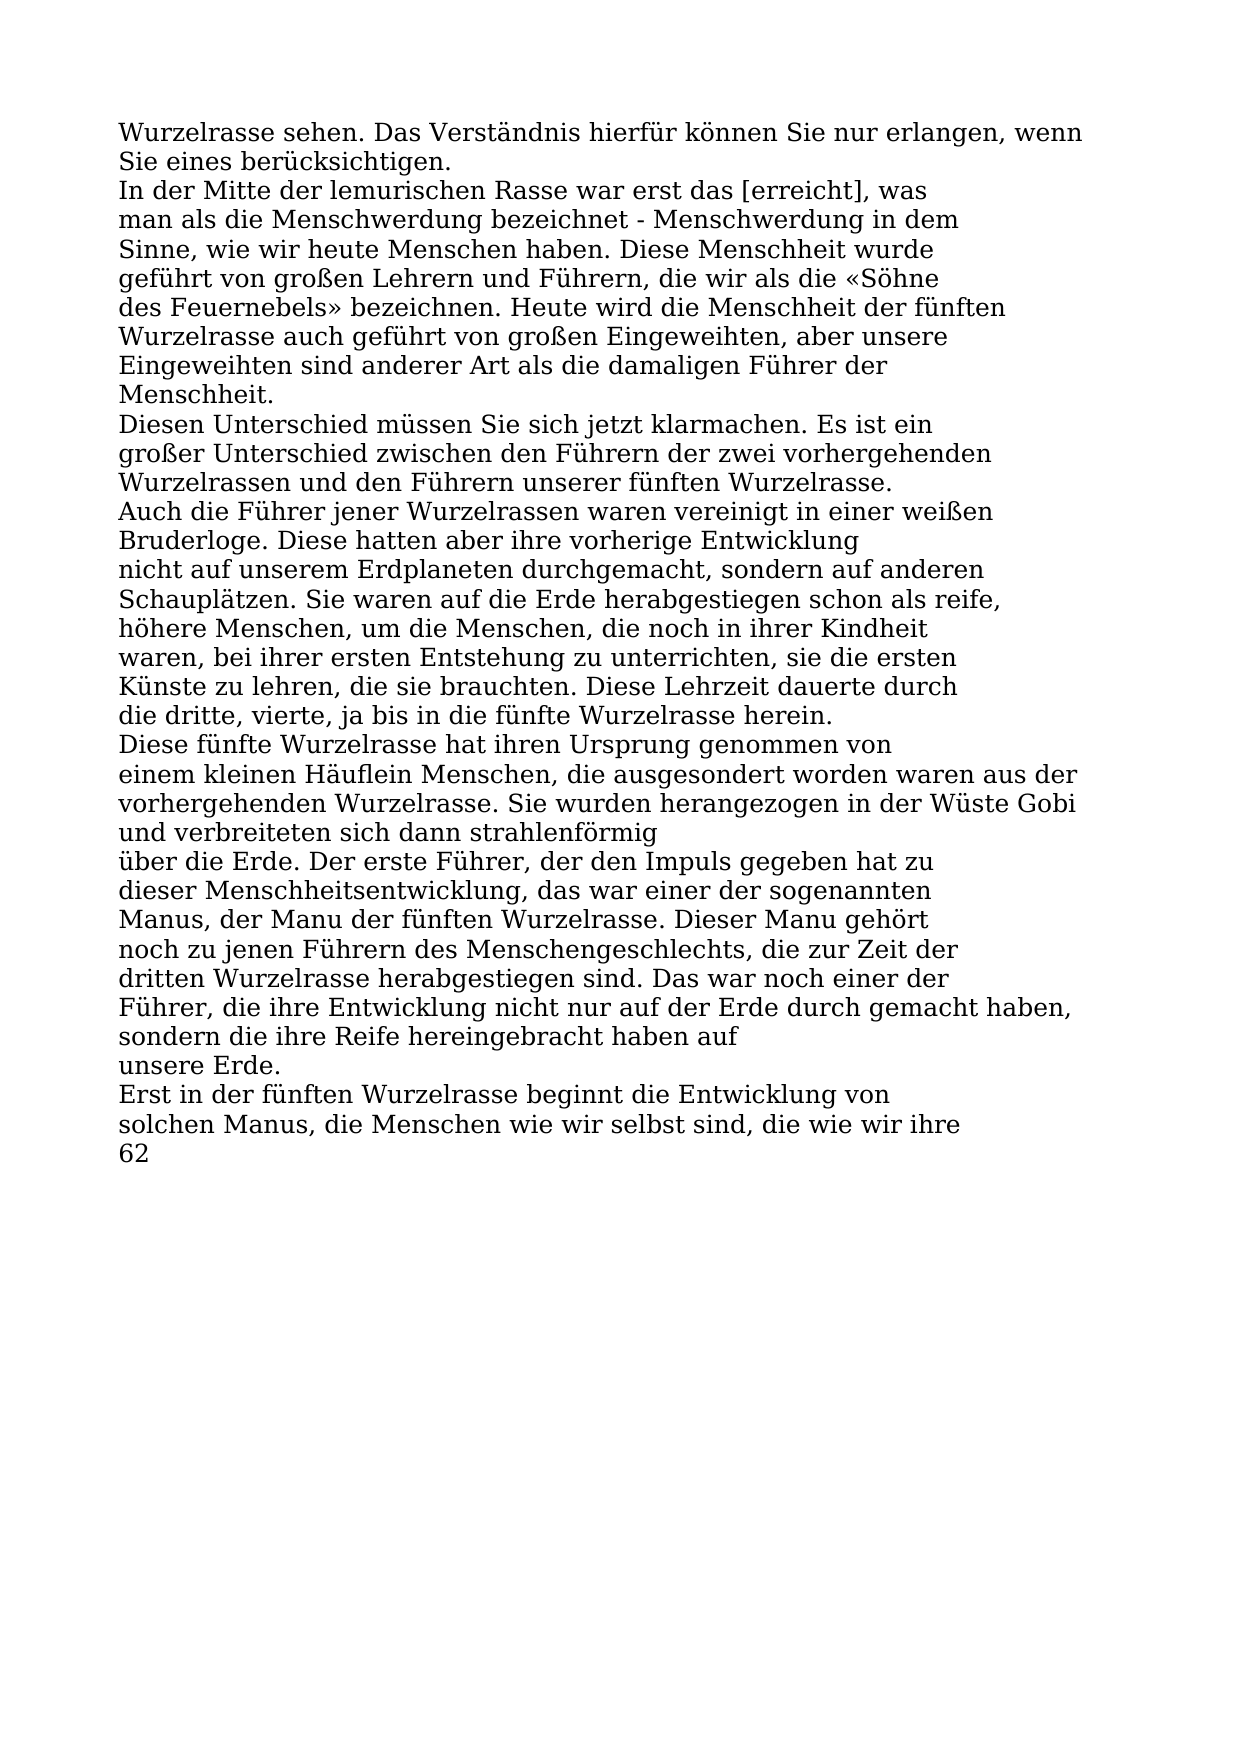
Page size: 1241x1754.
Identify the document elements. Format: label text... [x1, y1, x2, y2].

text über die Erde. Der erste Führer, der den Impuls gegeben hat zu [118, 847, 1122, 876]
text noch zu jenen Führern des Menschengeschlechts, die zur Zeit der [118, 935, 1122, 964]
text dritten Wurzelrasse herabgestiegen sind. Das war noch einer der [118, 964, 1122, 993]
text Künste zu lehren, die sie brauchten. Diese Lehrzeit dauerte durch [118, 672, 1122, 701]
text In der Mitte der lemurischen Rasse war erst das [erreicht], was [118, 176, 1122, 206]
text Sinne, wie wir heute Menschen haben. Diese Menschheit wurde [118, 235, 1122, 264]
text nicht auf unserem Erdplaneten durchgemacht, sondern auf anderen [118, 556, 1122, 585]
text dieser Menschheitsentwicklung, das war einer der sogenannten [118, 876, 1122, 906]
text 62 [118, 1139, 1122, 1168]
text waren, bei ihrer ersten Entstehung zu unterrichten, sie die ersten [118, 643, 1122, 672]
text Diesen Unterschied müssen Sie sich jetzt klarmachen. Es ist ein [118, 410, 1122, 439]
text Führer, die ihre Entwicklung nicht nur auf der Erde durch gemacht haben, sondern die ihre Reife hereingebracht haben auf [118, 993, 1122, 1051]
text Diese fünfte Wurzelrasse hat ihren Ursprung genommen von [118, 731, 1122, 760]
text Menschheit. [118, 381, 1122, 410]
text des Feuernebels» bezeichnen. Heute wird die Menschheit der fünften Wurzelrasse auch geführt von großen Eingeweihten, aber unsere Eingeweihten sind anderer Art als die damaligen Führer der [118, 293, 1122, 381]
text Schauplätzen. Sie waren auf die Erde herabgestiegen schon als reife, [118, 585, 1122, 614]
text einem kleinen Häuflein Menschen, die ausgesondert worden waren aus der vorhergehenden Wurzelrasse. Sie wurden herangezogen in der Wüste Gobi und verbreiteten sich dann strahlenförmig [118, 760, 1122, 847]
text solchen Manus, die Menschen wie wir selbst sind, die wie wir ihre [118, 1110, 1122, 1139]
text großer Unterschied zwischen den Führern der zwei vorhergehenden Wurzelrassen und den Führern unserer fünften Wurzelrasse. [118, 439, 1122, 497]
text geführt von großen Lehrern und Führern, die wir als die «Söhne [118, 264, 1122, 293]
text höhere Menschen, um die Menschen, die noch in ihrer Kindheit [118, 614, 1122, 643]
text Auch die Führer jener Wurzelrassen waren vereinigt in einer weißen Bruderloge. Diese hatten aber ihre vorherige Entwicklung [118, 497, 1122, 556]
text Erst in der fünften Wurzelrasse beginnt die Entwicklung von [118, 1081, 1122, 1110]
text Manus, der Manu der fünften Wurzelrasse. Dieser Manu gehört [118, 906, 1122, 935]
text man als die Menschwerdung bezeichnet - Menschwerdung in dem [118, 206, 1122, 235]
text die dritte, vierte, ja bis in die fünfte Wurzelrasse herein. [118, 701, 1122, 731]
text Wurzelrasse sehen. Das Verständnis hierfür können Sie nur erlangen, wenn Sie eines berücksichtigen. [118, 118, 1122, 176]
text unsere Erde. [118, 1051, 1122, 1081]
